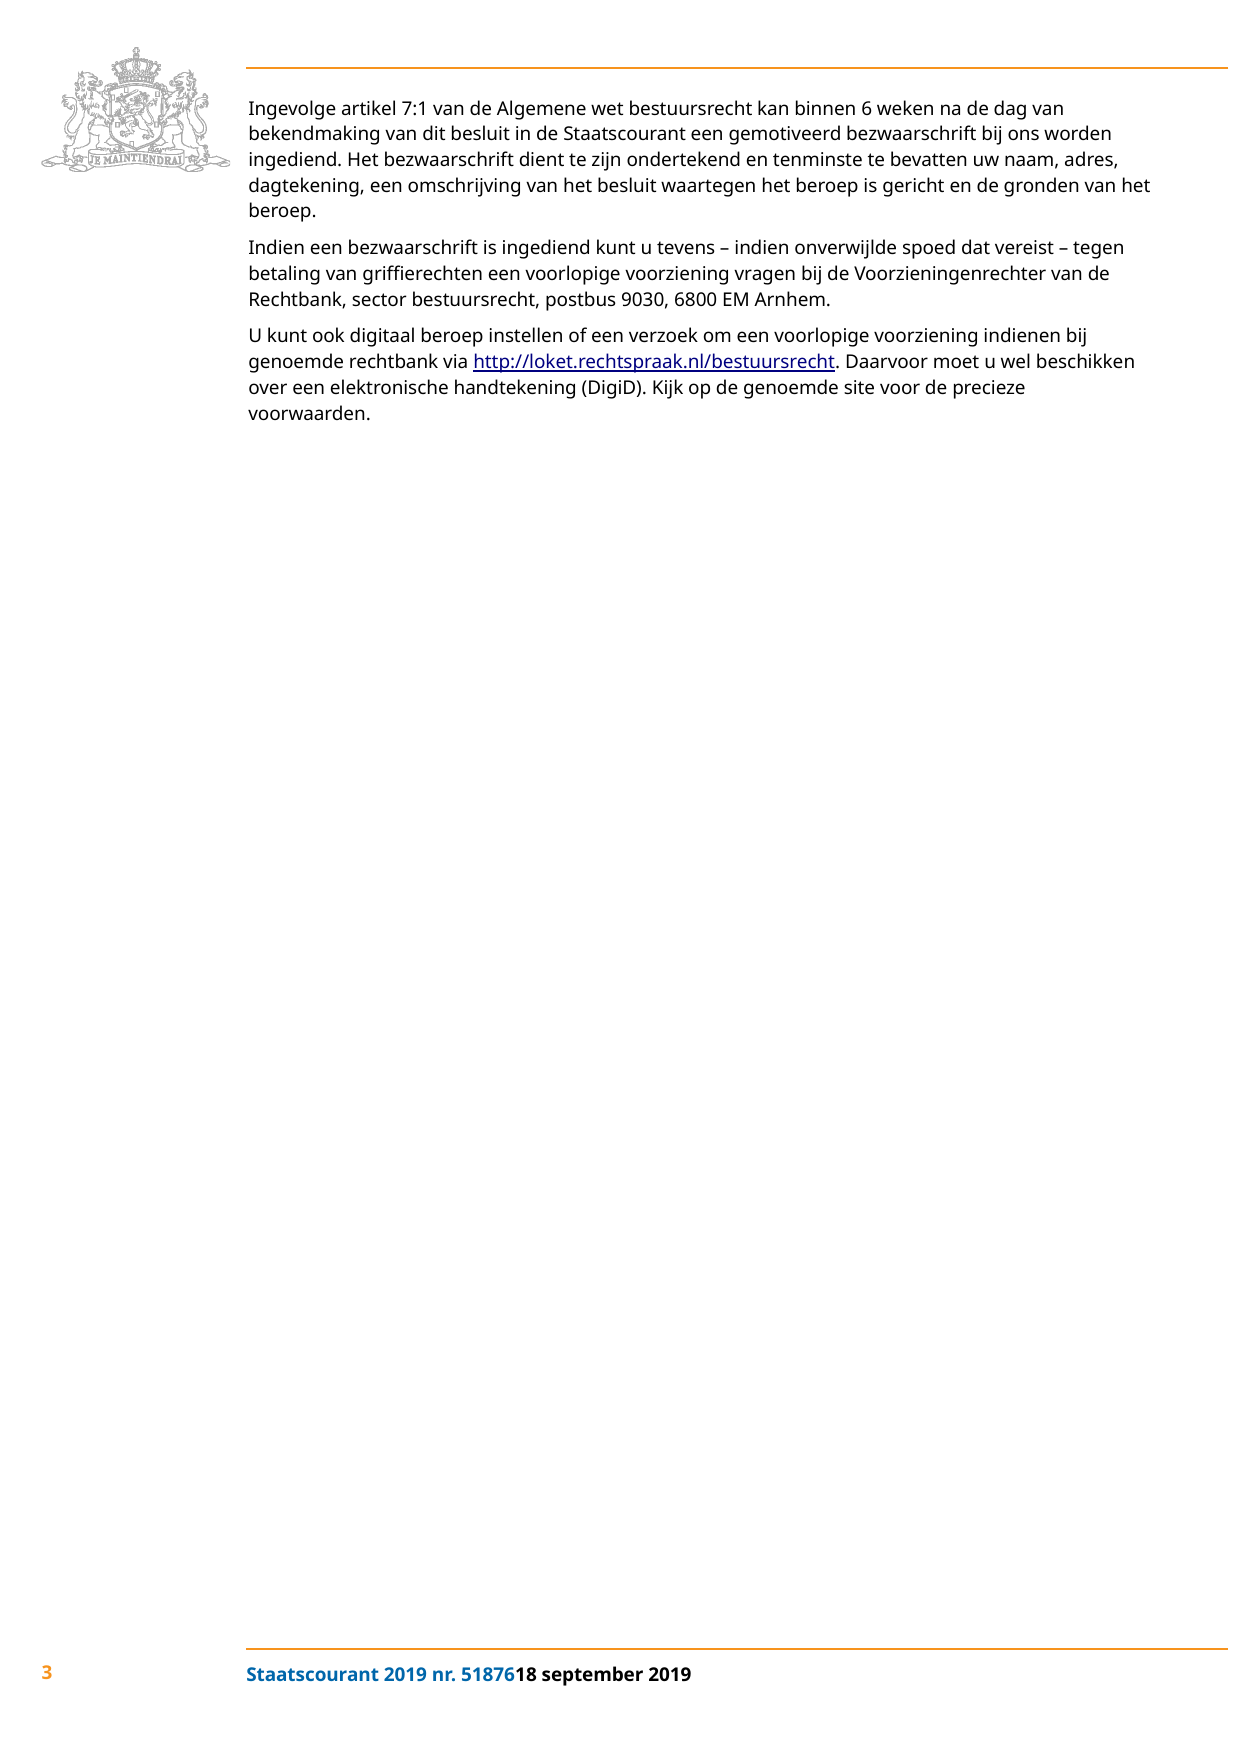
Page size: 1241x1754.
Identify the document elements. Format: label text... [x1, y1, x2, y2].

text Ingevolge artikel 7:1 van de Algemene wet bestuursrecht kan binnen 6 weken na de dag van bekendmaking van dit besluit in de Staatscourant een gemotiveerd bezwaarschrift bij ons worden ingediend. Het bezwaarschrift dient te zijn ondertekend en tenminste te bevatten uw naam, adres, dagtekening, een omschrijving van het besluit waartegen het beroep is gericht en de gronden van het beroep. [248, 95, 1152, 223]
text Indien een bezwaarschrift is ingediend kunt u tevens – indien onverwijlde spoed dat vereist – tegen betaling van griffierechten een voorlopige voorziening vragen bij de Voorzieningenrechter van de Rechtbank, sector bestuursrecht, postbus 9030, 6800 EM Arnhem. [248, 234, 1152, 312]
text U kunt ook digitaal beroep instellen of een verzoek om een voorlopige voorziening indienen bij genoemde rechtbank via http://loket.rechtspraak.nl/bestuursrecht. Daarvoor moet u wel beschikken over een elektronische handtekening (DigiD). Kijk op de genoemde site voor de precieze voorwaarden. [248, 322, 1152, 425]
picture [41, 47, 231, 172]
